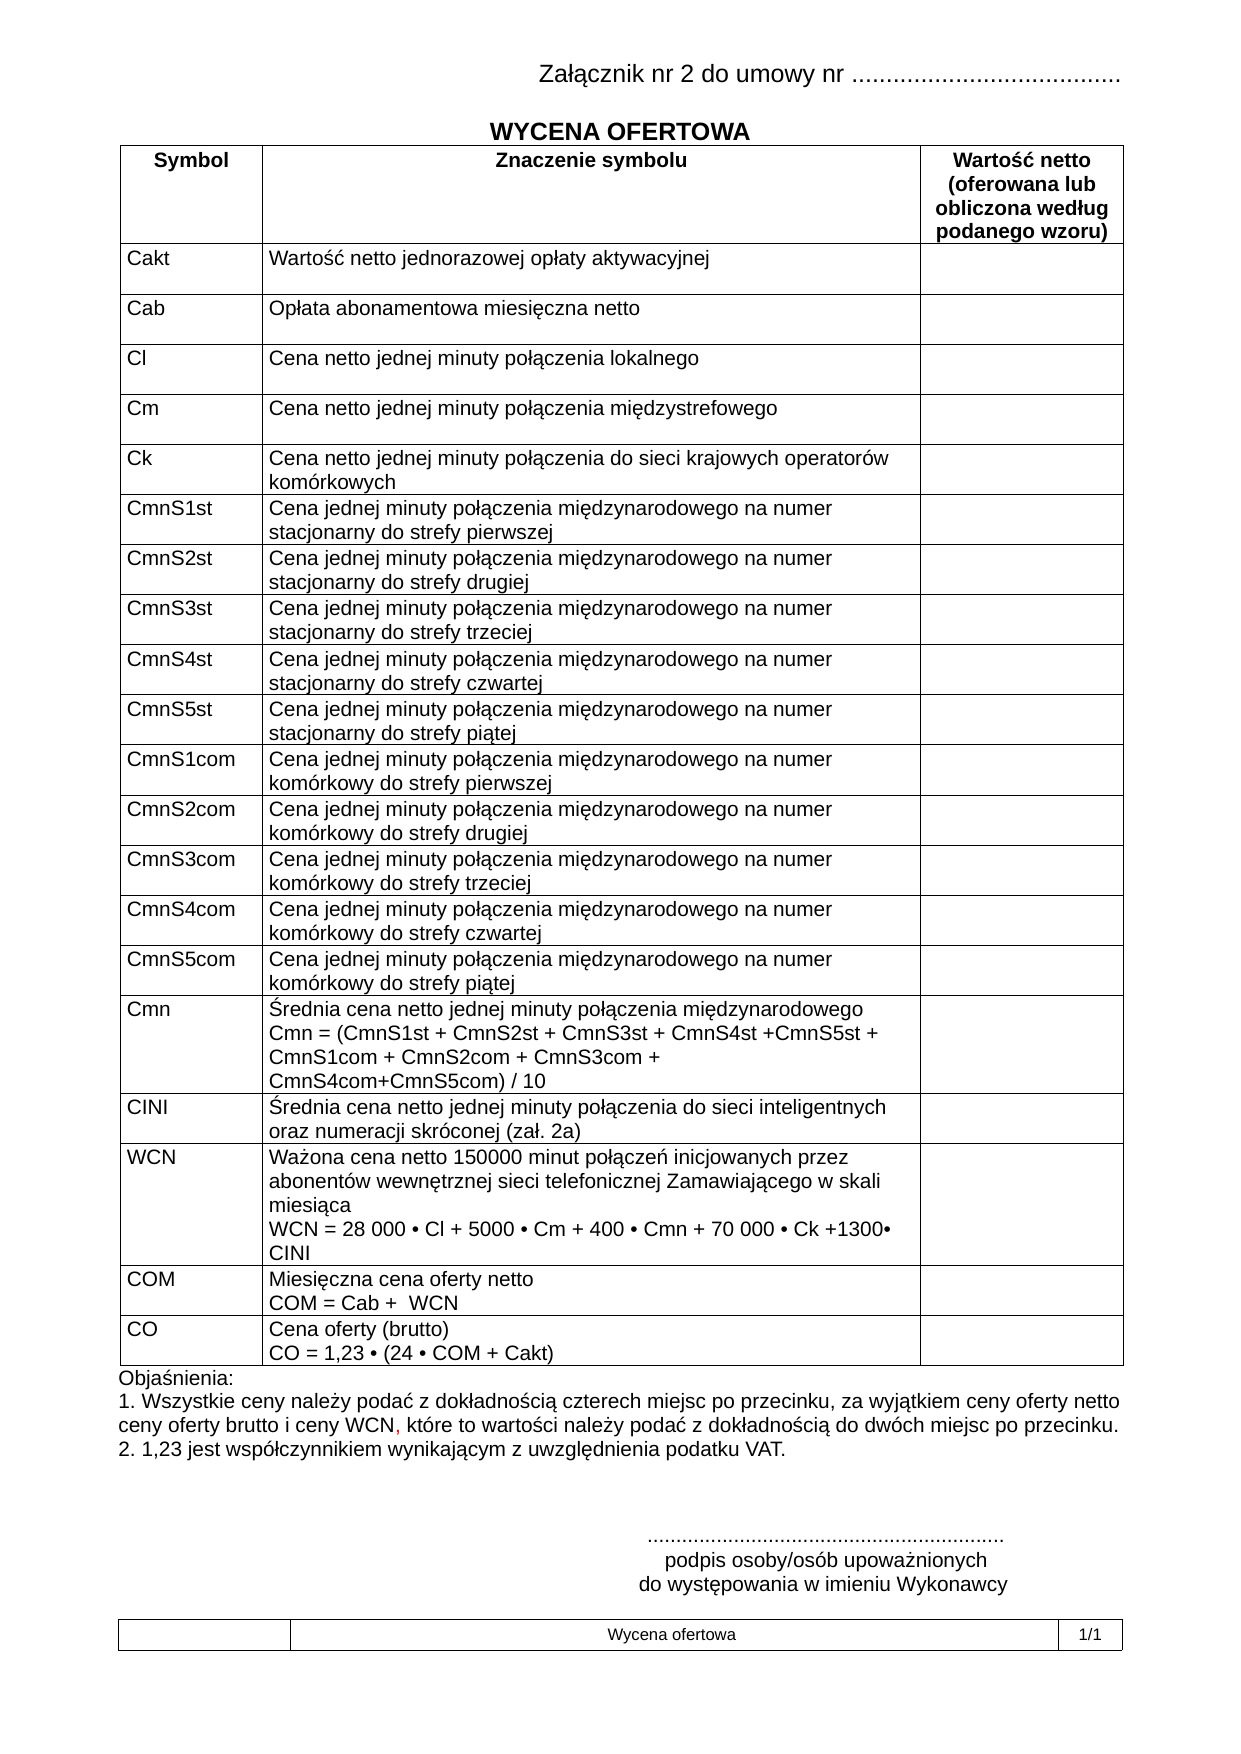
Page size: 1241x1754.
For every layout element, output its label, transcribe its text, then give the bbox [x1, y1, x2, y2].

table_cell [921, 645, 1123, 694]
table_cell [921, 345, 1123, 394]
text Objaśnienia: [118, 1365, 1122, 1389]
table_header [119, 1620, 290, 1650]
table_cell Wartość netto jednorazowej opłaty aktywacyjnej [263, 244, 920, 293]
table_cell [921, 445, 1123, 494]
table_cell Średnia cena netto jednej minuty połączenia do sieci inteligentnych oraz numeracji skróconej (zał. 2a) [263, 1094, 920, 1143]
table_cell [921, 745, 1123, 794]
table_cell Cakt [121, 244, 262, 293]
table_cell Ważona cena netto 150000 minut połączeń inicjowanych przez abonentów wewnętrznej sieci telefonicznej Zamawiającego w skali miesiąca WCN = 28 000 • Cl + 5000 • Cm + 400 • Cmn + 70 000 • Ck +1300• CINI [263, 1144, 920, 1265]
table_cell CmnS5st [121, 695, 262, 744]
table_cell Cena netto jednej minuty połączenia międzystrefowego [263, 395, 920, 444]
table_cell [921, 1144, 1123, 1265]
table_cell Opłata abonamentowa miesięczna netto [263, 295, 920, 343]
table_header Symbol [121, 146, 262, 243]
table_cell [921, 896, 1123, 945]
text podpis osoby/osób upoważnionych [118, 1547, 1122, 1571]
table_cell [921, 1266, 1123, 1315]
table_cell WCN [121, 1144, 262, 1265]
table_cell [921, 1316, 1123, 1365]
table_header Wartość netto (oferowana lub obliczona według podanego wzoru) [921, 146, 1123, 243]
table_cell CmnS3st [121, 595, 262, 644]
table_cell CmnS1st [121, 495, 262, 544]
table_cell Cab [121, 295, 262, 343]
table_cell Cena jednej minuty połączenia międzynarodowego na numer komórkowy do strefy czwartej [263, 896, 920, 945]
table_cell Miesięczna cena oferty netto COM = Cab + WCN [263, 1266, 920, 1315]
text .............................................................. [118, 1519, 1122, 1547]
table_cell Cena jednej minuty połączenia międzynarodowego na numer komórkowy do strefy drugiej [263, 796, 920, 844]
table_header 1/1 [1059, 1620, 1122, 1650]
table_cell Cena jednej minuty połączenia międzynarodowego na numer stacjonarny do strefy trzeciej [263, 595, 920, 644]
table_header Znaczenie symbolu [263, 146, 920, 243]
text do występowania w imieniu Wykonawcy [118, 1571, 1122, 1595]
table_cell Średnia cena netto jednej minuty połączenia międzynarodowego Cmn = (CmnS1st + CmnS2st + CmnS3st + CmnS4st +CmnS5st + CmnS1com + CmnS2com + CmnS3com + CmnS4com+CmnS5com) / 10 [263, 996, 920, 1093]
table_cell Ck [121, 445, 262, 494]
table_cell [921, 595, 1123, 644]
table_cell [921, 545, 1123, 594]
table_cell CO [121, 1316, 262, 1365]
table_cell Cena jednej minuty połączenia międzynarodowego na numer komórkowy do strefy pierwszej [263, 745, 920, 794]
table_cell CmnS4com [121, 896, 262, 945]
table_cell CmnS1com [121, 745, 262, 794]
table_cell [921, 695, 1123, 744]
table_cell Cena jednej minuty połączenia międzynarodowego na numer komórkowy do strefy piątej [263, 946, 920, 995]
table_cell CmnS3com [121, 846, 262, 895]
table_cell Cena oferty (brutto) CO = 1,23 • (24 • COM + Cakt) [263, 1316, 920, 1365]
table_cell [921, 996, 1123, 1093]
table_cell Cm [121, 395, 262, 444]
table_cell Cena jednej minuty połączenia międzynarodowego na numer stacjonarny do strefy pierwszej [263, 495, 920, 544]
table_cell [921, 244, 1123, 293]
text Załącznik nr 2 do umowy nr ....................................... [118, 59, 1122, 88]
table_cell [921, 495, 1123, 544]
table_cell COM [121, 1266, 262, 1315]
table_cell [921, 846, 1123, 895]
table_cell Cena jednej minuty połączenia międzynarodowego na numer stacjonarny do strefy czwartej [263, 645, 920, 694]
table_cell Cl [121, 345, 262, 394]
table_cell Cmn [121, 996, 262, 1093]
table_cell CINI [121, 1094, 262, 1143]
table_cell CmnS2st [121, 545, 262, 594]
table_cell [921, 295, 1123, 343]
table_cell Cena netto jednej minuty połączenia lokalnego [263, 345, 920, 394]
table_cell Cena netto jednej minuty połączenia do sieci krajowych operatorów komórkowych [263, 445, 920, 494]
table_cell Cena jednej minuty połączenia międzynarodowego na numer stacjonarny do strefy drugiej [263, 545, 920, 594]
text WYCENA OFERTOWA [118, 117, 1122, 145]
table_cell [921, 395, 1123, 444]
table_cell CmnS5com [121, 946, 262, 995]
text 1. Wszystkie ceny należy podać z dokładnością czterech miejsc po przecinku, za wyjątkiem ceny oferty netto ceny oferty brutto i ceny WCN, które to wartości należy podać z dokładnością do dwóch miejsc po przecinku. [118, 1389, 1122, 1437]
table_cell CmnS2com [121, 796, 262, 844]
table_header Wycena ofertowa [291, 1620, 1058, 1650]
table_cell Cena jednej minuty połączenia międzynarodowego na numer stacjonarny do strefy piątej [263, 695, 920, 744]
text 2. 1,23 jest współczynnikiem wynikającym z uwzględnienia podatku VAT. [118, 1437, 1122, 1461]
table_cell [921, 796, 1123, 844]
table_cell CmnS4st [121, 645, 262, 694]
table_cell Cena jednej minuty połączenia międzynarodowego na numer komórkowy do strefy trzeciej [263, 846, 920, 895]
table_cell [921, 1094, 1123, 1143]
table_cell [921, 946, 1123, 995]
